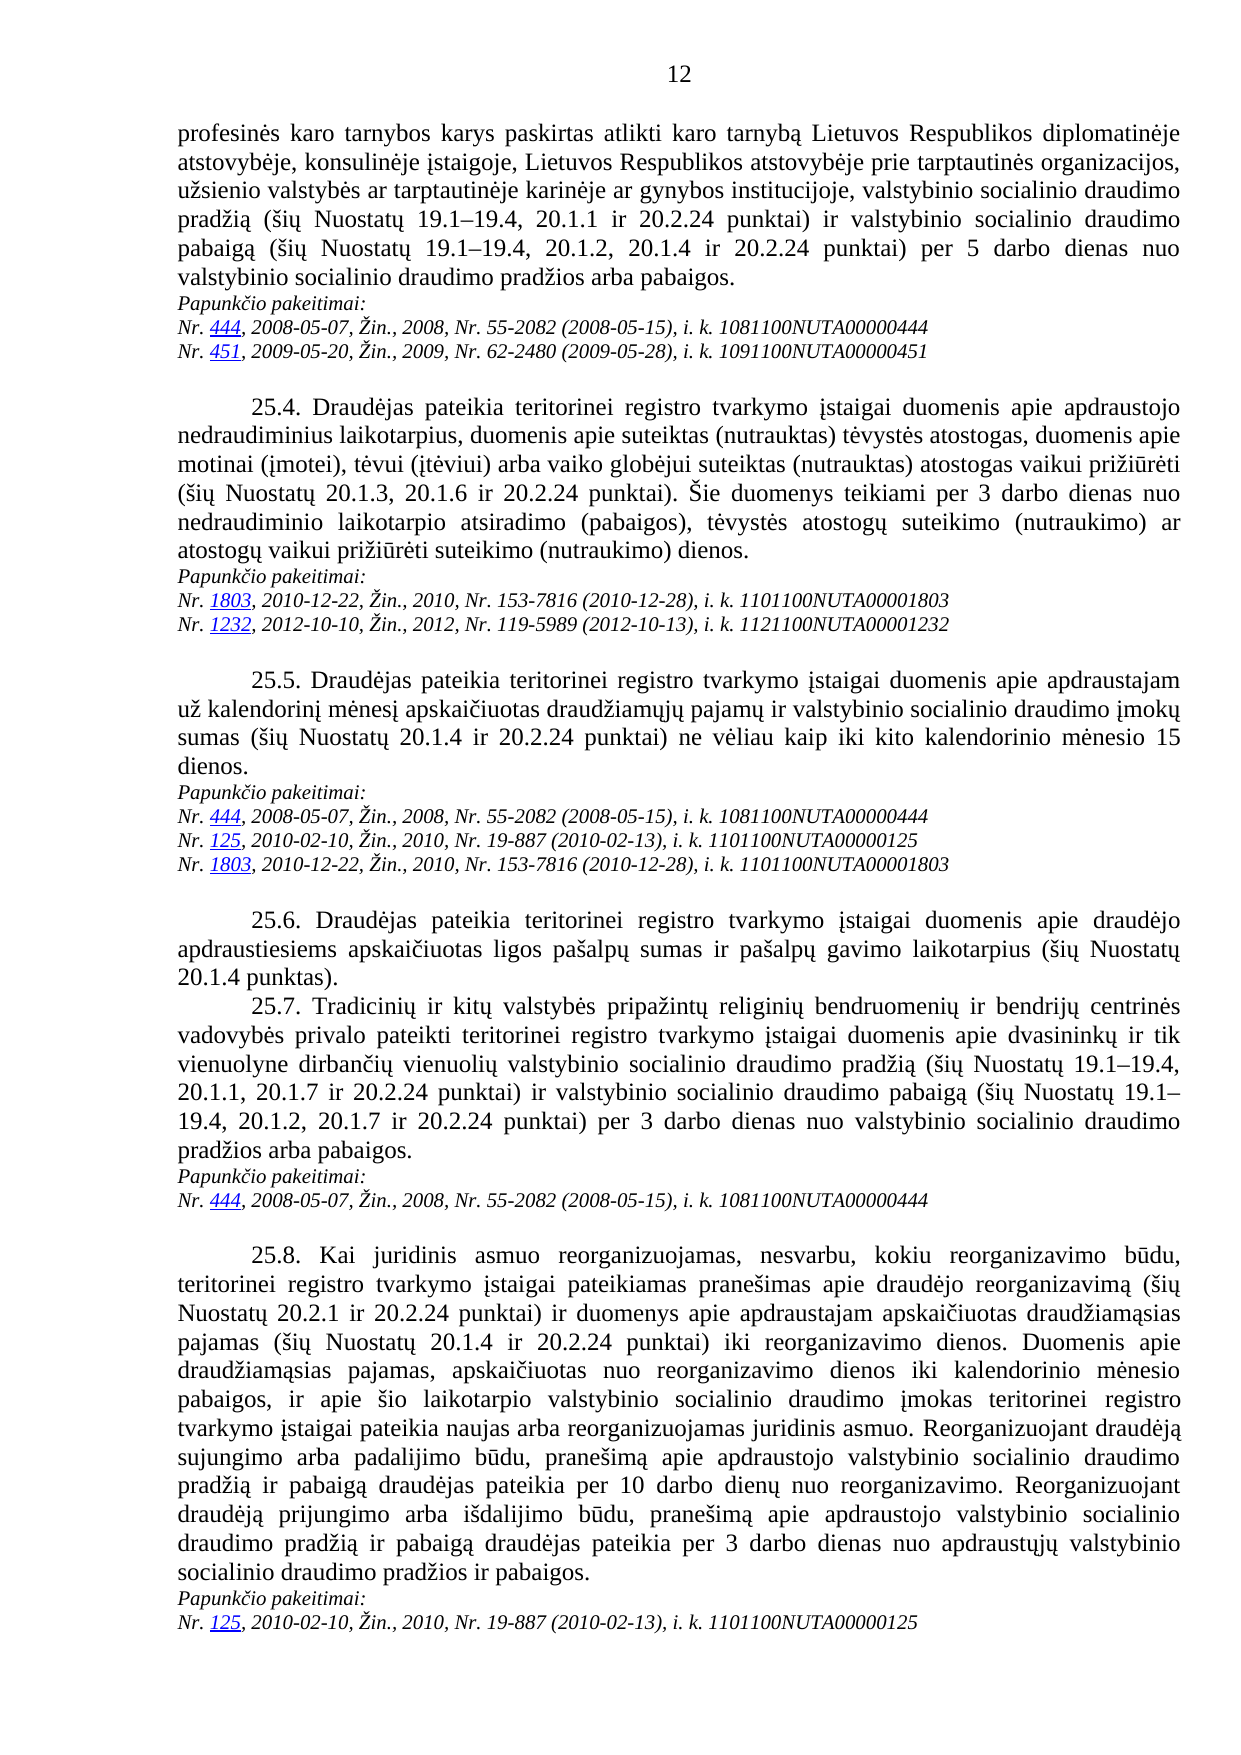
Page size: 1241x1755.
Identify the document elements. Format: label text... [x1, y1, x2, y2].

text Nr. 444, 2008-05-07, Žin., 2008, Nr. 55-2082 (2008-05-15), i. k. 1081100NUTA00000444 [177, 315, 1181, 339]
text 25.5. Draudėjas pateikia teritorinei registro tvarkymo įstaigai duomenis apie apdraustajam už kalendorinį mėnesį apskaičiuotas draudžiamųjų pajamų ir valstybinio socialinio draudimo įmokų sumas (šių Nuostatų 20.1.4 ir 20.2.24 punktai) ne vėliau kaip iki kito kalendorinio mėnesio 15 dienos. [177, 665, 1181, 780]
text Nr. 444, 2008-05-07, Žin., 2008, Nr. 55-2082 (2008-05-15), i. k. 1081100NUTA00000444 [177, 1188, 1181, 1212]
text Papunkčio pakeitimai: [177, 1586, 1181, 1610]
text profesinės karo tarnybos karys paskirtas atlikti karo tarnybą Lietuvos Respublikos diplomatinėje atstovybėje, konsulinėje įstaigoje, Lietuvos Respublikos atstovybėje prie tarptautinės organizacijos, užsienio valstybės ar tarptautinėje karinėje ar gynybos institucijoje, valstybinio socialinio draudimo pradžią (šių Nuostatų 19.1–19.4, 20.1.1 ir 20.2.24 punktai) ir valstybinio socialinio draudimo pabaigą (šių Nuostatų 19.1–19.4, 20.1.2, 20.1.4 ir 20.2.24 punktai) per 5 darbo dienas nuo valstybinio socialinio draudimo pradžios arba pabaigos. [177, 118, 1181, 291]
text Papunkčio pakeitimai: [177, 291, 1181, 315]
text 25.7. Tradicinių ir kitų valstybės pripažintų religinių bendruomenių ir bendrijų centrinės vadovybės privalo pateikti teritorinei registro tvarkymo įstaigai duomenis apie dvasininkų ir tik vienuolyne dirbančių vienuolių valstybinio socialinio draudimo pradžią (šių Nuostatų 19.1–19.4, 20.1.1, 20.1.7 ir 20.2.24 punktai) ir valstybinio socialinio draudimo pabaigą (šių Nuostatų 19.1–19.4, 20.1.2, 20.1.7 ir 20.2.24 punktai) per 3 darbo dienas nuo valstybinio socialinio draudimo pradžios arba pabaigos. [177, 991, 1181, 1164]
text Nr. 125, 2010-02-10, Žin., 2010, Nr. 19-887 (2010-02-13), i. k. 1101100NUTA00000125 [177, 828, 1181, 852]
text Nr. 1803, 2010-12-22, Žin., 2010, Nr. 153-7816 (2010-12-28), i. k. 1101100NUTA00001803 [177, 588, 1181, 612]
text Nr. 1803, 2010-12-22, Žin., 2010, Nr. 153-7816 (2010-12-28), i. k. 1101100NUTA00001803 [177, 852, 1181, 876]
text 25.4. Draudėjas pateikia teritorinei registro tvarkymo įstaigai duomenis apie apdraustojo nedraudiminius laikotarpius, duomenis apie suteiktas (nutrauktas) tėvystės atostogas, duomenis apie motinai (įmotei), tėvui (įtėviui) arba vaiko globėjui suteiktas (nutrauktas) atostogas vaikui prižiūrėti (šių Nuostatų 20.1.3, 20.1.6 ir 20.2.24 punktai). Šie duomenys teikiami per 3 darbo dienas nuo nedraudiminio laikotarpio atsiradimo (pabaigos), tėvystės atostogų suteikimo (nutraukimo) ar atostogų vaikui prižiūrėti suteikimo (nutraukimo) dienos. [177, 392, 1181, 564]
text Nr. 125, 2010-02-10, Žin., 2010, Nr. 19-887 (2010-02-13), i. k. 1101100NUTA00000125 [177, 1610, 1181, 1634]
text 25.8. Kai juridinis asmuo reorganizuojamas, nesvarbu, kokiu reorganizavimo būdu, teritorinei registro tvarkymo įstaigai pateikiamas pranešimas apie draudėjo reorganizavimą (šių Nuostatų 20.2.1 ir 20.2.24 punktai) ir duomenys apie apdraustajam apskaičiuotas draudžiamąsias pajamas (šių Nuostatų 20.1.4 ir 20.2.24 punktai) iki reorganizavimo dienos. Duomenis apie draudžiamąsias pajamas, apskaičiuotas nuo reorganizavimo dienos iki kalendorinio mėnesio pabaigos, ir apie šio laikotarpio valstybinio socialinio draudimo įmokas teritorinei registro tvarkymo įstaigai pateikia naujas arba reorganizuojamas juridinis asmuo. Reorganizuojant draudėją sujungimo arba padalijimo būdu, pranešimą apie apdraustojo valstybinio socialinio draudimo pradžią ir pabaigą draudėjas pateikia per 10 darbo dienų nuo reorganizavimo. Reorganizuojant draudėją prijungimo arba išdalijimo būdu, pranešimą apie apdraustojo valstybinio socialinio draudimo pradžią ir pabaigą draudėjas pateikia per 3 darbo dienas nuo apdraustųjų valstybinio socialinio draudimo pradžios ir pabaigos. [177, 1241, 1181, 1586]
text Papunkčio pakeitimai: [177, 1164, 1181, 1188]
text 25.6. Draudėjas pateikia teritorinei registro tvarkymo įstaigai duomenis apie draudėjo apdraustiesiems apskaičiuotas ligos pašalpų sumas ir pašalpų gavimo laikotarpius (šių Nuostatų 20.1.4 punktas). [177, 905, 1181, 991]
text Nr. 451, 2009-05-20, Žin., 2009, Nr. 62-2480 (2009-05-28), i. k. 1091100NUTA00000451 [177, 339, 1181, 363]
text Nr. 1232, 2012-10-10, Žin., 2012, Nr. 119-5989 (2012-10-13), i. k. 1121100NUTA00001232 [177, 612, 1181, 636]
text Papunkčio pakeitimai: [177, 780, 1181, 804]
text Papunkčio pakeitimai: [177, 564, 1181, 588]
text Nr. 444, 2008-05-07, Žin., 2008, Nr. 55-2082 (2008-05-15), i. k. 1081100NUTA00000444 [177, 804, 1181, 828]
